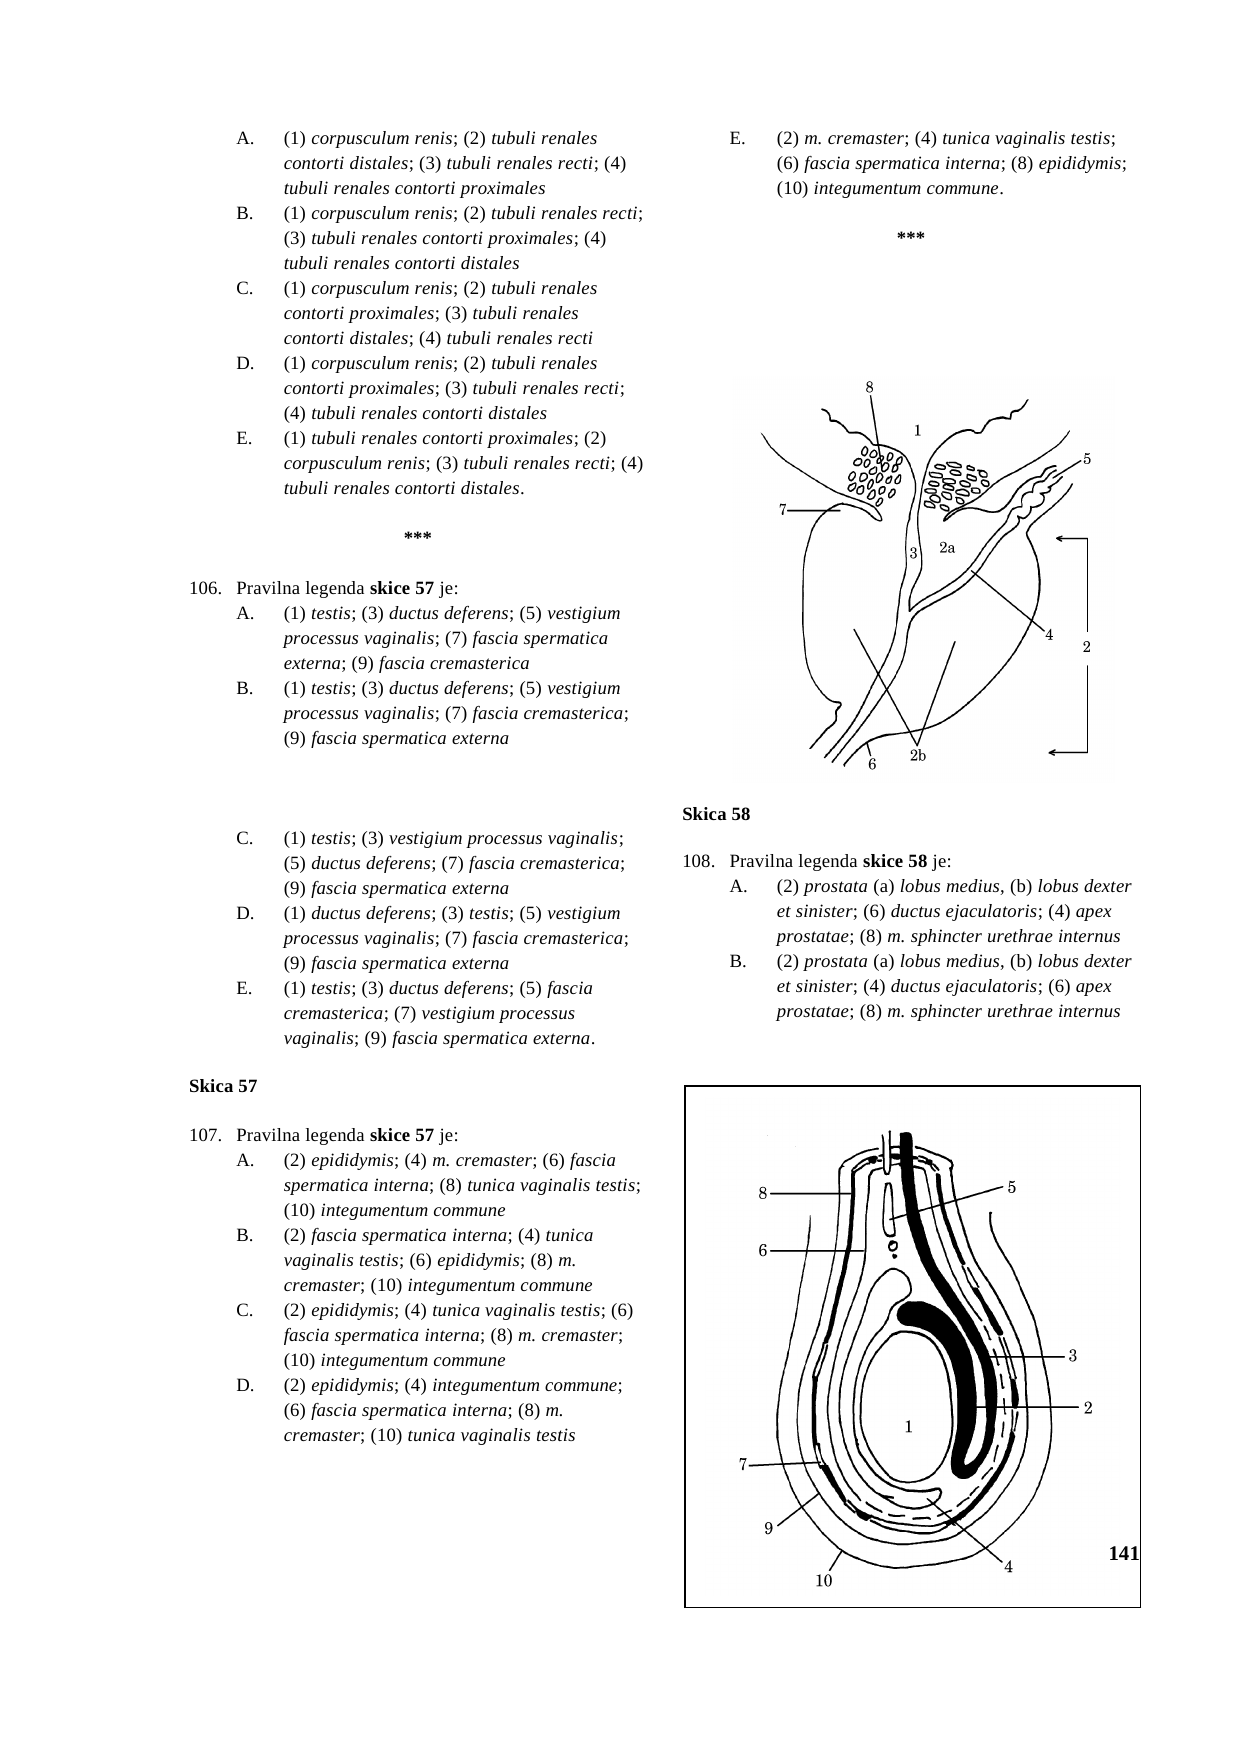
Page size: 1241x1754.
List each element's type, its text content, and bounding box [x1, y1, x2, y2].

list (1) corpusculum renis; (2) tubuli renales recti; (3) tubuli renales contorti proximales; (4) tubuli renales contorti distales [236, 199, 647, 274]
list (2) epididymis; (4) tunica vaginalis testis; (6) fascia spermatica interna; (8) m. cremaster; (10) integumentum commune [236, 1296, 647, 1371]
picture [732, 376, 1115, 783]
list (2) fascia spermatica interna; (4) tunica vaginalis testis; (6) epididymis; (8) m. cremaster; (10) integumentum commune [236, 1221, 647, 1296]
text 106. Pravilna legenda skice 57 je: [189, 574, 647, 599]
list (1) corpusculum renis; (2) tubuli renales contorti distales; (3) tubuli renales recti; (4) tubuli renales contorti proximales [236, 124, 647, 199]
list (1) ductus deferens; (3) testis; (5) vestigium processus vaginalis; (7) fascia cremasterica; (9) fascia spermatica externa [236, 899, 647, 974]
list (2) epididymis; (4) m. cremaster; (6) fascia spermatica interna; (8) tunica vaginalis testis; (10) integumentum commune [236, 1146, 647, 1221]
list (2) m. cremaster; (4) tunica vaginalis testis; (6) fascia spermatica interna; (8) epididymis; (10) integumentum commune. [729, 124, 1140, 199]
text *** [189, 524, 647, 549]
text 108. Pravilna legenda skice 58 je: [682, 847, 1140, 872]
list (1) testis; (3) ductus deferens; (5) fascia cremasterica; (7) vestigium processus vaginalis; (9) fascia spermatica externa. [236, 974, 647, 1049]
picture [704, 1097, 1122, 1596]
list (1) corpusculum renis; (2) tubuli renales contorti proximales; (3) tubuli renales recti; (4) tubuli renales contorti distales [236, 349, 647, 424]
list (1) corpusculum renis; (2) tubuli renales contorti proximales; (3) tubuli renales contorti distales; (4) tubuli renales recti [236, 274, 647, 349]
list (1) testis; (3) vestigium processus vaginalis; (5) ductus deferens; (7) fascia cremasterica; (9) fascia spermatica externa [236, 824, 647, 899]
list (2) prostata (a) lobus medius, (b) lobus dexter et sinister; (6) ductus ejaculatoris; (4) apex prostatae; (8) m. sphincter urethrae internus [729, 872, 1140, 947]
text *** [682, 224, 1140, 249]
subtitle Skica 57 [189, 1074, 647, 1096]
list (2) epididymis; (4) integumentum commune; (6) fascia spermatica interna; (8) m. cremaster; (10) tunica vaginalis testis [236, 1371, 647, 1446]
list (2) prostata (a) lobus medius, (b) lobus dexter et sinister; (4) ductus ejaculatoris; (6) apex prostatae; (8) m. sphincter urethrae internus [729, 947, 1140, 1022]
text 107. Pravilna legenda skice 57 je: [189, 1121, 647, 1146]
list (1) testis; (3) ductus deferens; (5) vestigium processus vaginalis; (7) fascia cremasterica; (9) fascia spermatica externa [236, 674, 647, 749]
list (1) testis; (3) ductus deferens; (5) vestigium processus vaginalis; (7) fascia spermatica externa; (9) fascia cremasterica [236, 599, 647, 674]
subtitle Skica 58 [682, 349, 1140, 825]
list (1) tubuli renales contorti proximales; (2) corpusculum renis; (3) tubuli renales recti; (4) tubuli renales contorti distales. [236, 424, 647, 499]
